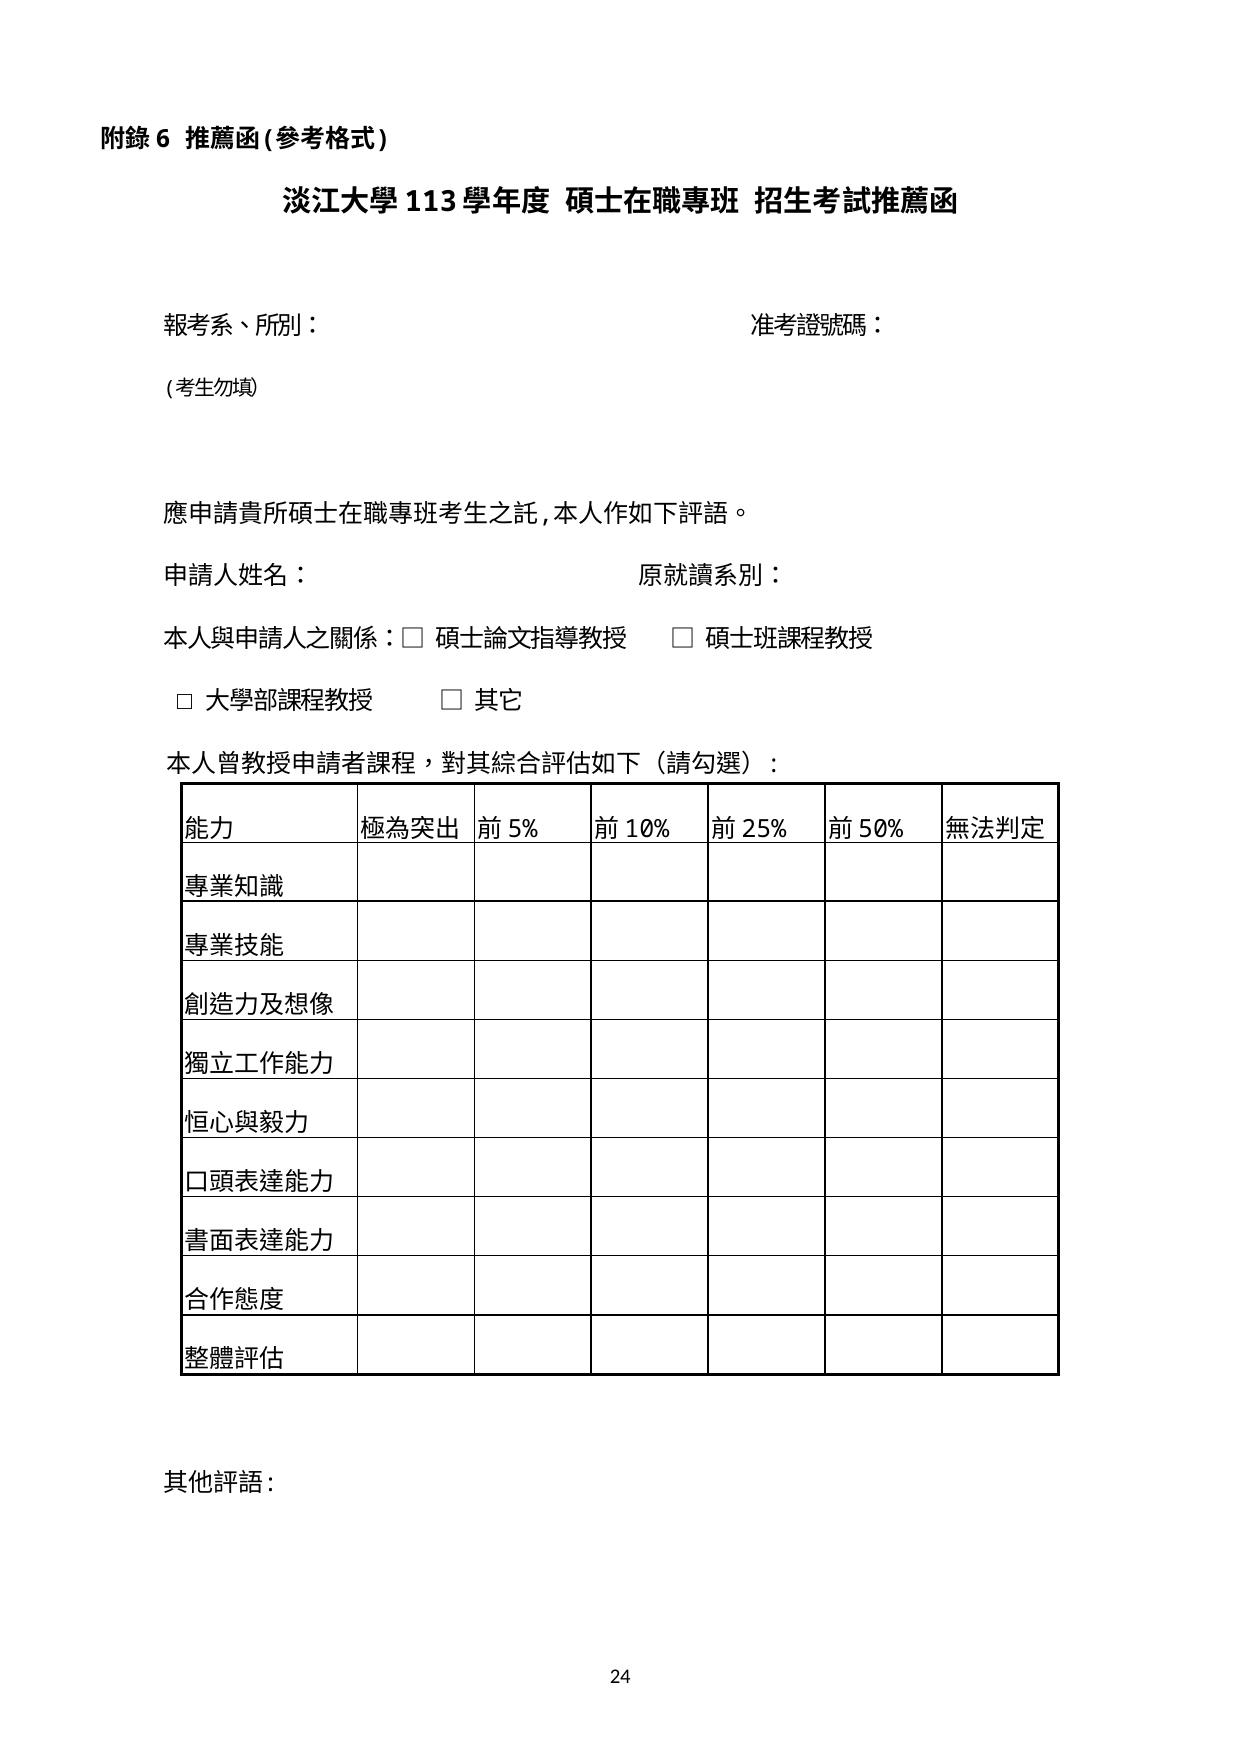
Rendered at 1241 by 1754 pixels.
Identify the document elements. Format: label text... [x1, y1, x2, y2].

table_cell [826, 961, 941, 1018]
table_header 前10% [592, 785, 707, 841]
table_cell [826, 1020, 941, 1078]
table_cell [592, 1020, 707, 1078]
table_cell [592, 902, 707, 959]
table_cell [943, 1197, 1057, 1255]
text 其他評語: [163, 1438, 1078, 1501]
table_cell [826, 1316, 941, 1373]
text 淡江大學113學年度 碩士在職專班 招生考試推薦函 [100, 157, 1140, 220]
table_cell [358, 902, 474, 959]
table_cell [709, 1138, 824, 1196]
table_cell [943, 961, 1057, 1018]
table_cell [592, 1316, 707, 1373]
table_cell 恒心與毅力 [183, 1079, 357, 1137]
table_cell [943, 1079, 1057, 1137]
table_cell [358, 843, 474, 900]
text 本人曾教授申請者課程，對其綜合評估如下（請勾選）: [166, 720, 1078, 782]
table_header 極為突出 [358, 785, 474, 841]
table_cell [709, 1256, 824, 1314]
text 申請人姓名： 原就讀系別： [163, 532, 1078, 595]
table_cell [592, 843, 707, 900]
table_cell [709, 1079, 824, 1137]
table_header 前5% [475, 785, 590, 841]
table_cell [709, 1197, 824, 1255]
table_cell [358, 1020, 474, 1078]
table_cell [475, 1316, 590, 1373]
table_cell [475, 843, 590, 900]
subtitle 附錄6 推薦函(參考格式) [100, 95, 1140, 157]
table_cell [592, 1256, 707, 1314]
table_cell [592, 1197, 707, 1255]
text 本人與申請人之關係：□ 碩士論文指導教授 □ 碩士班課程教授 [163, 595, 1078, 657]
table_cell [943, 1316, 1057, 1373]
table_cell [709, 1020, 824, 1078]
table_cell [475, 1197, 590, 1255]
table_cell 合作態度 [183, 1256, 357, 1314]
table_cell [943, 1256, 1057, 1314]
table_cell [826, 902, 941, 959]
table_cell [826, 1197, 941, 1255]
table_cell [943, 902, 1057, 959]
table_cell [358, 1256, 474, 1314]
table_cell [358, 1138, 474, 1196]
table_cell [475, 1020, 590, 1078]
table_cell [826, 1079, 941, 1137]
table_cell [475, 1079, 590, 1137]
table_cell [943, 1020, 1057, 1078]
table_cell [592, 1138, 707, 1196]
table_cell [358, 1316, 474, 1373]
table_cell 獨立工作能力 [183, 1020, 357, 1078]
table_cell [826, 1138, 941, 1196]
table_cell [709, 843, 824, 900]
text 報考系、所別： 准考證號碼： (考生勿填） [163, 282, 978, 407]
table_cell [709, 902, 824, 959]
table_header 前25% [709, 785, 824, 841]
text □ 大學部課程教授 □ 其它 [163, 657, 1078, 720]
table_cell 專業技能 [183, 902, 357, 959]
table_cell [709, 1316, 824, 1373]
table_cell [943, 843, 1057, 900]
table_cell 專業知識 [183, 843, 357, 900]
table_header 能力 [183, 785, 357, 841]
table_header 前50% [826, 785, 941, 841]
table_cell [358, 1079, 474, 1137]
table_cell [709, 961, 824, 1018]
table_cell [475, 902, 590, 959]
table_cell 整體評估 [183, 1316, 357, 1373]
table_cell [358, 961, 474, 1018]
table_cell 口頭表達能力 [183, 1138, 357, 1196]
table_cell [592, 961, 707, 1018]
table_cell [826, 843, 941, 900]
table_cell [592, 1079, 707, 1137]
table_cell 書面表達能力 [183, 1197, 357, 1255]
table_cell [358, 1197, 474, 1255]
table_header 無法判定 [943, 785, 1057, 841]
table_cell [475, 961, 590, 1018]
table_cell [475, 1256, 590, 1314]
table_cell [943, 1138, 1057, 1196]
text 應申請貴所碩士在職專班考生之託,本人作如下評語。 [163, 470, 1078, 532]
table_cell [826, 1256, 941, 1314]
table_cell [475, 1138, 590, 1196]
table_cell 創造力及想像 [183, 961, 357, 1018]
